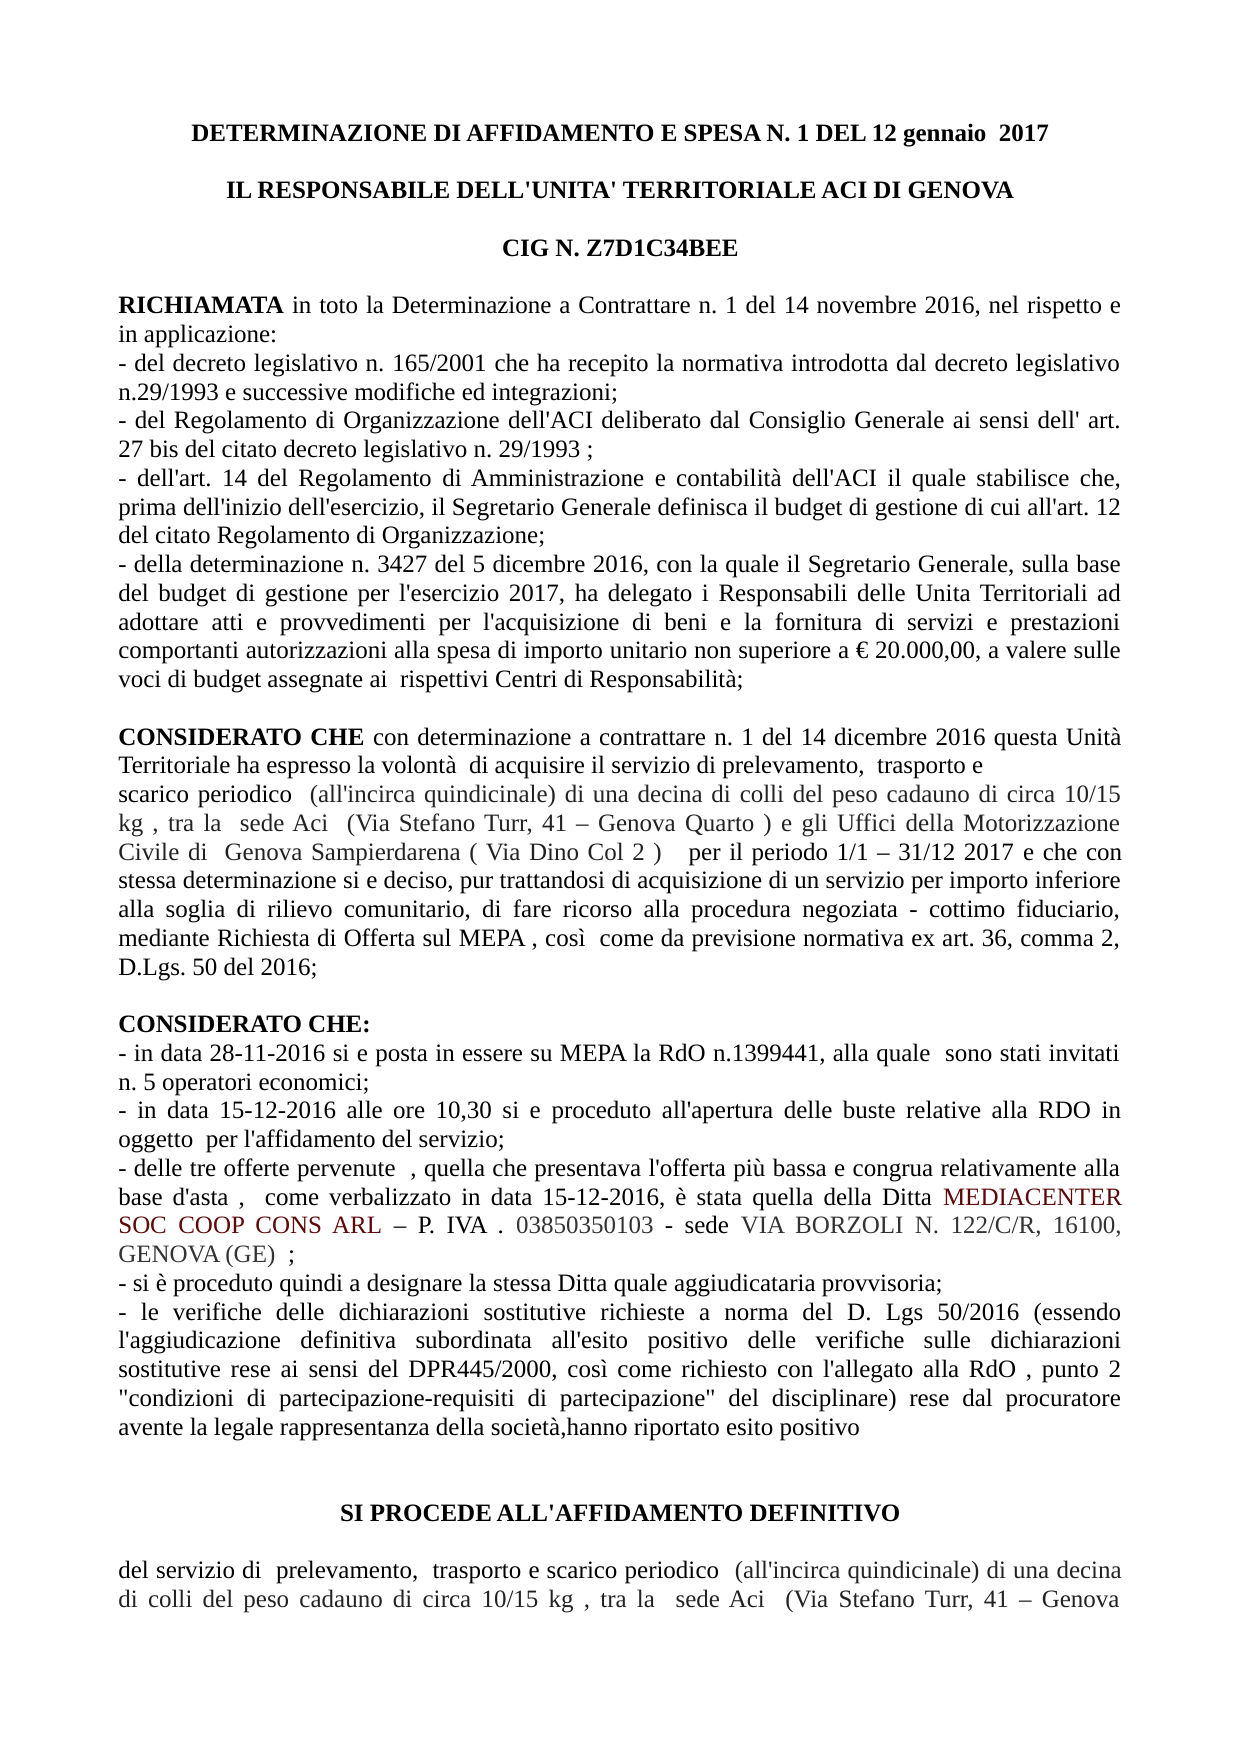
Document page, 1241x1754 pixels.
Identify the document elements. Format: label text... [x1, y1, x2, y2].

text - in data 28-11-2016 si e posta in essere su MEPA la RdO n.1399441, alla quale sono stati invitati n. 5 operatori economici; [118, 1038, 1122, 1096]
text SI PROCEDE ALL'AFFIDAMENTO DEFINITIVO [118, 1498, 1122, 1527]
text DETERMINAZIONE DI AFFIDAMENTO E SPESA N. 1 DEL 12 gennaio 2017 [118, 118, 1122, 147]
text scarico periodico (all'incirca quindicinale) di una decina di colli del peso cadauno di circa 10/15 kg , tra la sede Aci (Via Stefano Turr, 41 – Genova Quarto ) e gli Uffici della Motorizzazione Civile di Genova Sampierdarena ( Via Dino Col 2 ) per il periodo 1/1 – 31/12 2017 e che con stessa determinazione si e deciso, pur trattandosi di acquisizione di un servizio per importo inferiore alla soglia di rilievo comunitario, di fare ricorso alla procedura negoziata - cottimo fiduciario, mediante Richiesta di Offerta sul MEPA , così come da previsione normativa ex art. 36, comma 2, D.Lgs. 50 del 2016; [118, 779, 1122, 981]
text CIG N. Z7D1C34BEE [118, 233, 1122, 262]
text - le verifiche delle dichiarazioni sostitutive richieste a norma del D. Lgs 50/2016 (essendo l'aggiudicazione definitiva subordinata all'esito positivo delle verifiche sulle dichiarazioni sostitutive rese ai sensi del DPR445/2000, così come richiesto con l'allegato alla RdO , punto 2 "condizioni di partecipazione-requisiti di partecipazione" del disciplinare) rese dal procuratore avente la legale rappresentanza della società,hanno riportato esito positivo [118, 1297, 1122, 1441]
text - del Regolamento di Organizzazione dell'ACI deliberato dal Consiglio Generale ai sensi dell' art. 27 bis del citato decreto legislativo n. 29/1993 ; [118, 406, 1122, 463]
text - dell'art. 14 del Regolamento di Amministrazione e contabilità dell'ACI il quale stabilisce che, prima dell'inizio dell'esercizio, il Segretario Generale definisca il budget di gestione di cui all'art. 12 del citato Regolamento di Organizzazione; [118, 463, 1122, 549]
text - del decreto legislativo n. 165/2001 che ha recepito la normativa introdotta dal decreto legislativo n.29/1993 e successive modifiche ed integrazioni; [118, 348, 1122, 406]
text - in data 15-12-2016 alle ore 10,30 si e proceduto all'apertura delle buste relative alla RDO in oggetto per l'affidamento del servizio; [118, 1096, 1122, 1153]
text IL RESPONSABILE DELL'UNITA' TERRITORIALE ACI DI GENOVA [118, 176, 1122, 204]
text - della determinazione n. 3427 del 5 dicembre 2016, con la quale il Segretario Generale, sulla base del budget di gestione per l'esercizio 2017, ha delegato i Responsabili delle Unita Territoriali ad adottare atti e provvedimenti per l'acquisizione di beni e la fornitura di servizi e prestazioni comportanti autorizzazioni alla spesa di importo unitario non superiore a € 20.000,00, a valere sulle voci di budget assegnate ai rispettivi Centri di Responsabilità; [118, 549, 1122, 693]
text RICHIAMATA in toto la Determinazione a Contrattare n. 1 del 14 novembre 2016, nel rispetto e in applicazione: [118, 291, 1122, 348]
text - delle tre offerte pervenute , quella che presentava l'offerta più bassa e congrua relativamente alla base d'asta , come verbalizzato in data 15-12-2016, è stata quella della Ditta MEDIACENTER SOC COOP CONS ARL – P. IVA . 03850350103 - sede VIA BORZOLI N. 122/C/R, 16100, GENOVA (GE) ; [118, 1153, 1122, 1268]
text CONSIDERATO CHE con determinazione a contrattare n. 1 del 14 dicembre 2016 questa Unità Territoriale ha espresso la volontà di acquisire il servizio di prelevamento, trasporto e [118, 722, 1122, 779]
text del servizio di prelevamento, trasporto e scarico periodico (all'incirca quindicinale) di una decina di colli del peso cadauno di circa 10/15 kg , tra la sede Aci (Via Stefano Turr, 41 – Genova [118, 1556, 1122, 1613]
text - si è proceduto quindi a designare la stessa Ditta quale aggiudicataria provvisoria; [118, 1268, 1122, 1297]
text CONSIDERATO CHE: [118, 1009, 1122, 1038]
